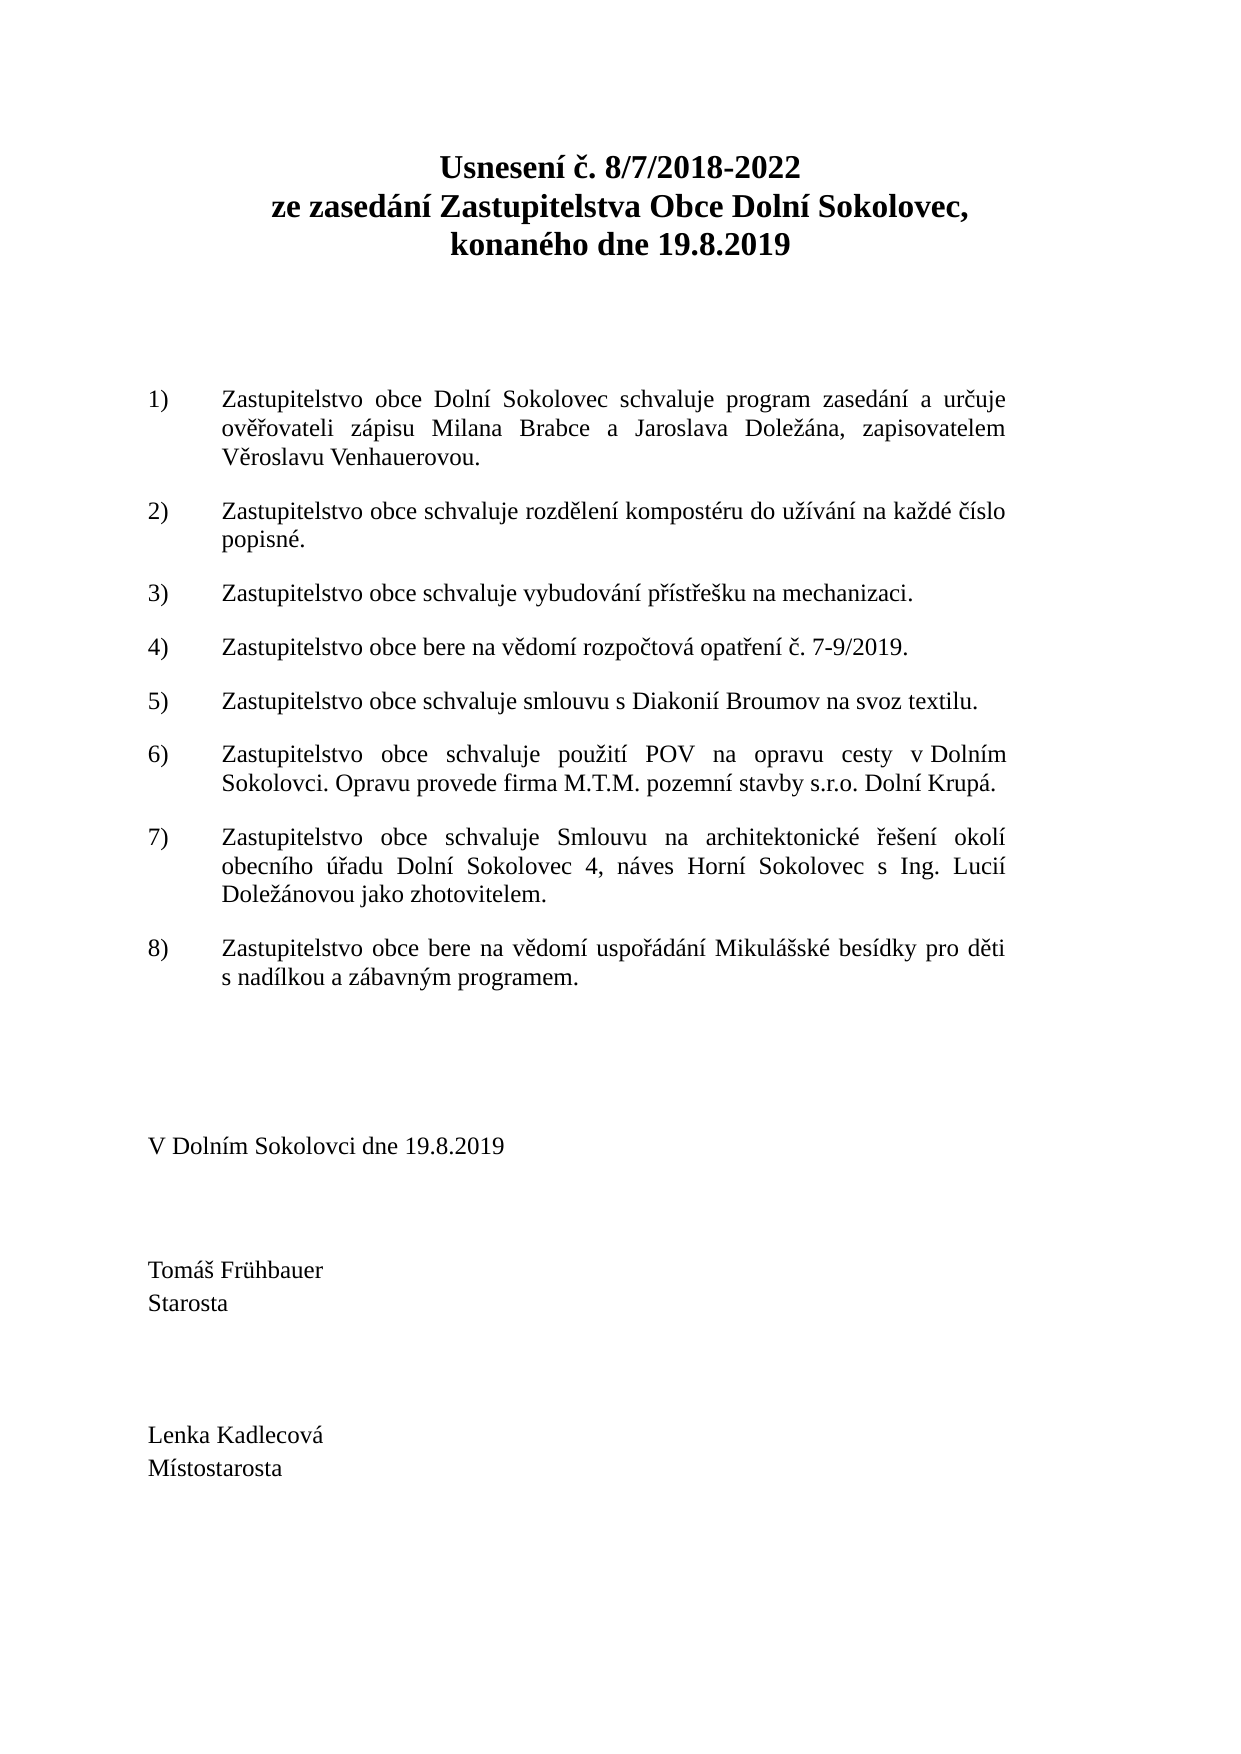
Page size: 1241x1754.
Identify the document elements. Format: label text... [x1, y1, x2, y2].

text Lenka Kadlecová [148, 1420, 1093, 1449]
list Zastupitelstvo obce Dolní Sokolovec schvaluje program zasedání a určuje ověřovateli zápisu Milana Brabce a Jaroslava Doležána, zapisovatelem Věroslavu Venhauerovou. [148, 384, 1006, 471]
text Starosta [148, 1288, 1093, 1317]
subtitle Usnesení č. 8/7/2018-2022 [148, 148, 1093, 186]
text Tomáš Frühbauer [148, 1255, 1093, 1284]
list Zastupitelstvo obce schvaluje Smlouvu na architektonické řešení okolí obecního úřadu Dolní Sokolovec 4, náves Horní Sokolovec s Ing. Lucií Doležánovou jako zhotovitelem. [148, 822, 1006, 908]
list Zastupitelstvo obce schvaluje použití POV na opravu cesty v Dolním Sokolovci. Opravu provede firma M.T.M. pozemní stavby s.r.o. Dolní Krupá. [148, 739, 1006, 797]
list Zastupitelstvo obce bere na vědomí uspořádání Mikulášské besídky pro děti s nadílkou a zábavným programem. [148, 933, 1006, 991]
list Zastupitelstvo obce schvaluje rozdělení kompostéru do užívání na každé číslo popisné. [148, 496, 1006, 553]
subtitle ze zasedání Zastupitelstva Obce Dolní Sokolovec, [148, 186, 1093, 224]
subtitle konaného dne 19.8.2019 [148, 224, 1093, 263]
text Místostarosta [148, 1453, 1093, 1482]
text V Dolním Sokolovci dne 19.8.2019 [148, 1131, 1006, 1160]
list Zastupitelstvo obce schvaluje vybudování přístřešku na mechanizaci. [148, 578, 1006, 607]
list Zastupitelstvo obce schvaluje smlouvu s Diakonií Broumov na svoz textilu. [148, 686, 1006, 714]
list Zastupitelstvo obce bere na vědomí rozpočtová opatření č. 7-9/2019. [148, 632, 1006, 661]
